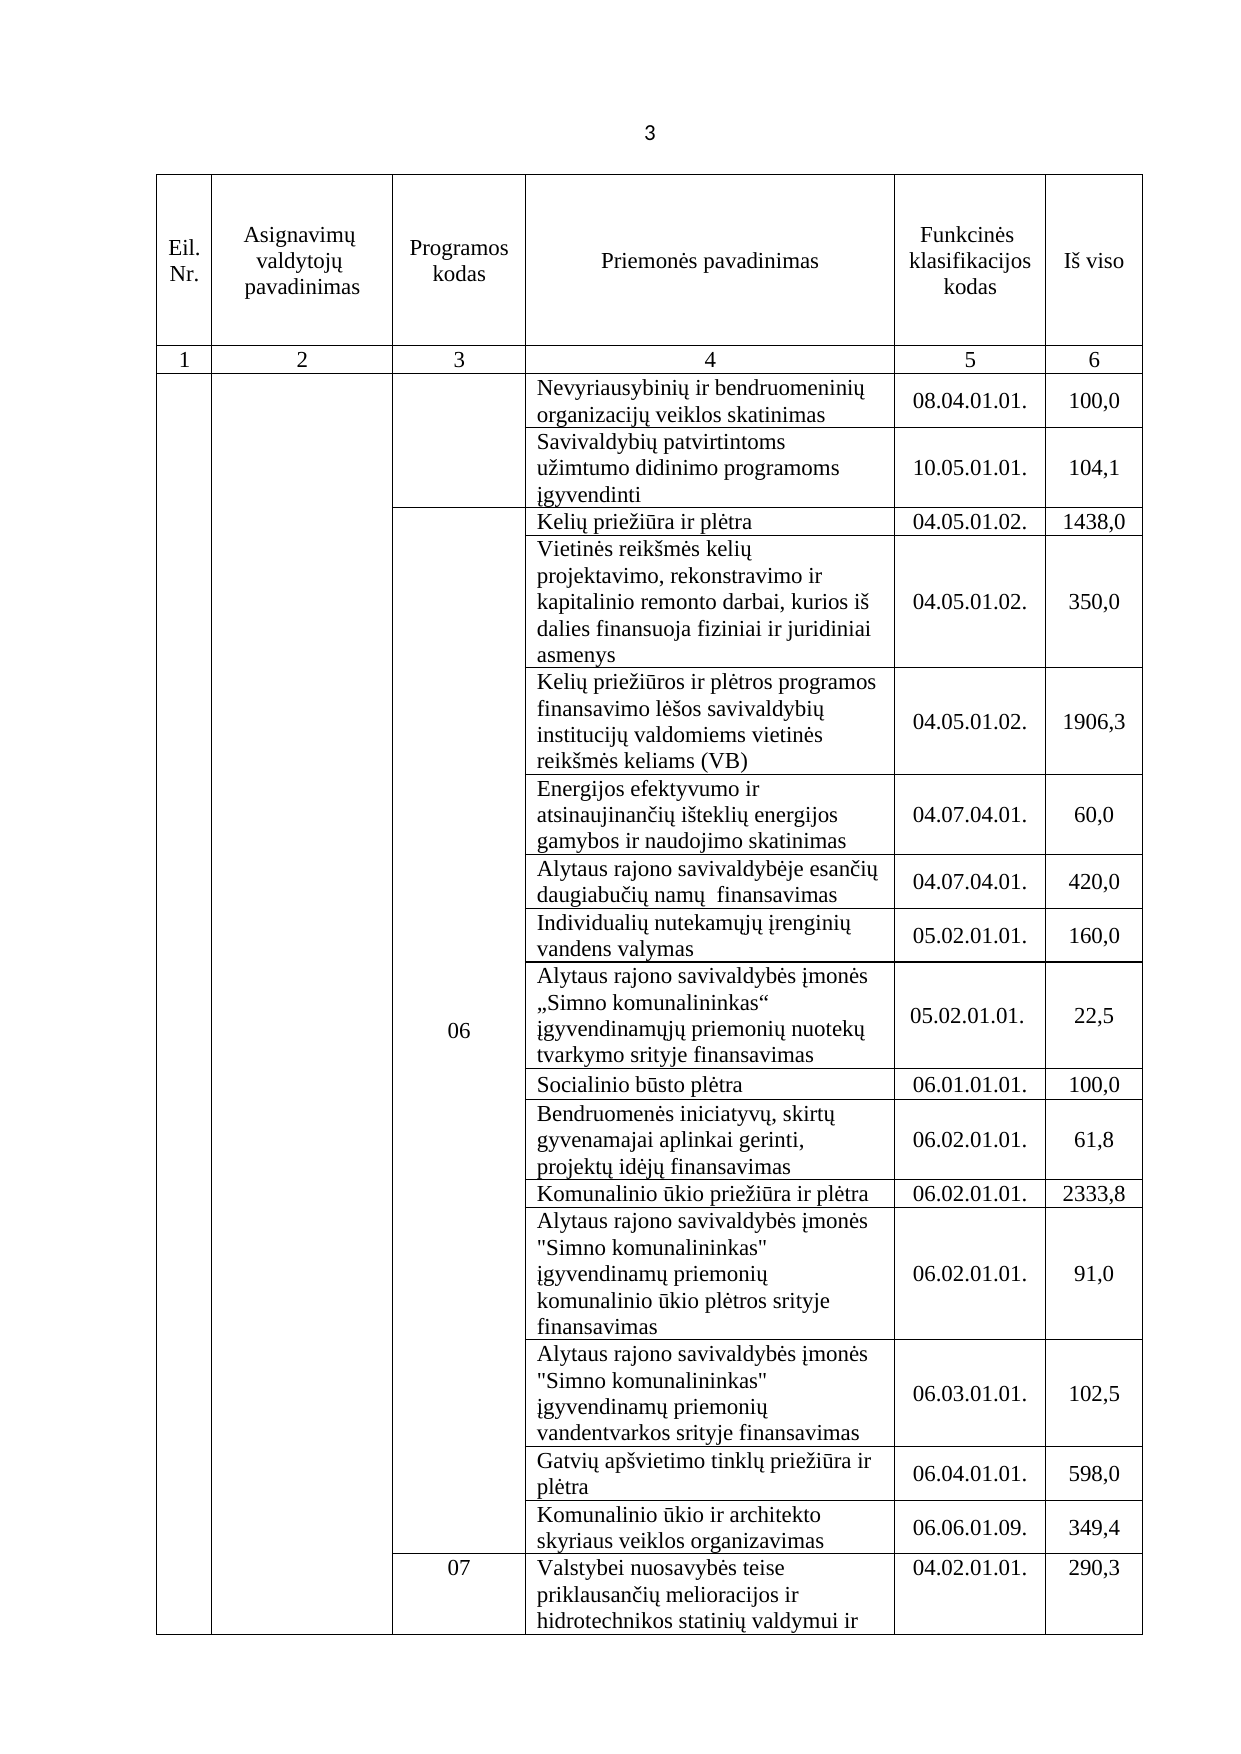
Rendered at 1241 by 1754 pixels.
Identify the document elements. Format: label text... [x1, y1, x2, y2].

table_cell Bendruomenės iniciatyvų, skirtų gyvenamajai aplinkai gerinti, projektų idėjų finansavimas [526, 1100, 894, 1179]
table_cell 06.01.01.01. [895, 1069, 1045, 1099]
table_cell 06.04.01.01. [895, 1447, 1045, 1499]
table_cell Alytaus rajono savivaldybės įmonės "Simno komunalininkas" įgyvendinamų priemonių vandentvarkos srityje finansavimas [526, 1340, 894, 1446]
table_cell Valstybei nuosavybės teise priklausančių melioracijos ir hidrotechnikos statinių valdymui ir [526, 1554, 894, 1633]
table_cell 160,0 [1046, 909, 1142, 961]
table_header Eil. Nr. [157, 175, 211, 345]
table_cell 102,5 [1046, 1340, 1142, 1446]
table_cell Individualių nutekamųjų įrenginių vandens valymas [526, 909, 894, 961]
table_cell 06.06.01.09. [895, 1501, 1045, 1553]
table_cell 06.03.01.01. [895, 1340, 1045, 1446]
table_cell 598,0 [1046, 1447, 1142, 1499]
table_cell Gatvių apšvietimo tinklų priežiūra ir plėtra [526, 1447, 894, 1499]
table_cell 22,5 [1046, 963, 1142, 1068]
table_cell Alytaus rajono savivaldybės įmonės "Simno komunalininkas" įgyvendinamų priemonių komunalinio ūkio plėtros srityje finansavimas [526, 1208, 894, 1339]
table_cell [393, 374, 525, 507]
table_cell 04.05.01.02. [895, 536, 1045, 667]
table_cell Kelių priežiūros ir plėtros programos finansavimo lėšos savivaldybių institucijų valdomiems vietinės reikšmės keliams (VB) [526, 668, 894, 774]
table_cell 3 [393, 346, 525, 373]
table_cell 1438,0 [1046, 508, 1142, 534]
table_cell Socialinio būsto plėtra [526, 1069, 894, 1099]
table_cell 05.02.01.01. [895, 909, 1045, 961]
table_cell 07 [393, 1554, 525, 1633]
table_cell 2333,8 [1046, 1180, 1142, 1207]
table_cell 04.07.04.01. [895, 775, 1045, 854]
table_cell [212, 374, 392, 1633]
table_cell Vietinės reikšmės kelių projektavimo, rekonstravimo ir kapitalinio remonto darbai, kurios iš dalies finansuoja fiziniai ir juridiniai asmenys [526, 536, 894, 667]
table_cell 04.02.01.01. [895, 1554, 1045, 1633]
table_cell 5 [895, 346, 1045, 373]
table_cell 08.04.01.01. [895, 374, 1045, 427]
table_cell 1 [157, 346, 211, 373]
table_cell Kelių priežiūra ir plėtra [526, 508, 894, 534]
table_cell 290,3 [1046, 1554, 1142, 1633]
table_cell 1906,3 [1046, 668, 1142, 774]
table_cell 4 [526, 346, 894, 373]
table_cell Energijos efektyvumo ir atsinaujinančių išteklių energijos gamybos ir naudojimo skatinimas [526, 775, 894, 854]
table_cell 61,8 [1046, 1100, 1142, 1179]
table_cell Alytaus rajono savivaldybėje esančių daugiabučių namų finansavimas [526, 855, 894, 908]
table_cell 60,0 [1046, 775, 1142, 854]
table_cell Nevyriausybinių ir bendruomeninių organizacijų veiklos skatinimas [526, 374, 894, 427]
table_cell 100,0 [1046, 374, 1142, 427]
table_cell [157, 374, 211, 1633]
table_cell 04.05.01.02. [895, 508, 1045, 534]
table_cell 100,0 [1046, 1069, 1142, 1099]
table_header Priemonės pavadinimas [526, 175, 894, 345]
table_cell 05.02.01.01. [895, 963, 1045, 1068]
table_cell Komunalinio ūkio ir architekto skyriaus veiklos organizavimas [526, 1501, 894, 1553]
table_cell 2 [212, 346, 392, 373]
table_cell 420,0 [1046, 855, 1142, 908]
table_cell 06.02.01.01. [895, 1208, 1045, 1339]
table_cell Komunalinio ūkio priežiūra ir plėtra [526, 1180, 894, 1207]
table_header Asignavimų valdytojų pavadinimas [212, 175, 392, 345]
table_cell 91,0 [1046, 1208, 1142, 1339]
table_cell 06 [393, 508, 525, 1553]
table_cell 04.05.01.02. [895, 668, 1045, 774]
table_header Programos kodas [393, 175, 525, 345]
table_cell 06.02.01.01. [895, 1180, 1045, 1207]
table_cell 349,4 [1046, 1501, 1142, 1553]
table_cell 04.07.04.01. [895, 855, 1045, 908]
table_header Iš viso [1046, 175, 1142, 345]
table_cell 06.02.01.01. [895, 1100, 1045, 1179]
table_cell Alytaus rajono savivaldybės įmonės „Simno komunalininkas“ įgyvendinamųjų priemonių nuotekų tvarkymo srityje finansavimas [526, 963, 894, 1068]
table_cell 104,1 [1046, 428, 1142, 507]
table_cell 350,0 [1046, 536, 1142, 667]
table_header Funkcinės klasifikacijos kodas [895, 175, 1045, 345]
table_cell Savivaldybių patvirtintoms užimtumo didinimo programoms įgyvendinti [526, 428, 894, 507]
table_cell 6 [1046, 346, 1142, 373]
table_cell 10.05.01.01. [895, 428, 1045, 507]
